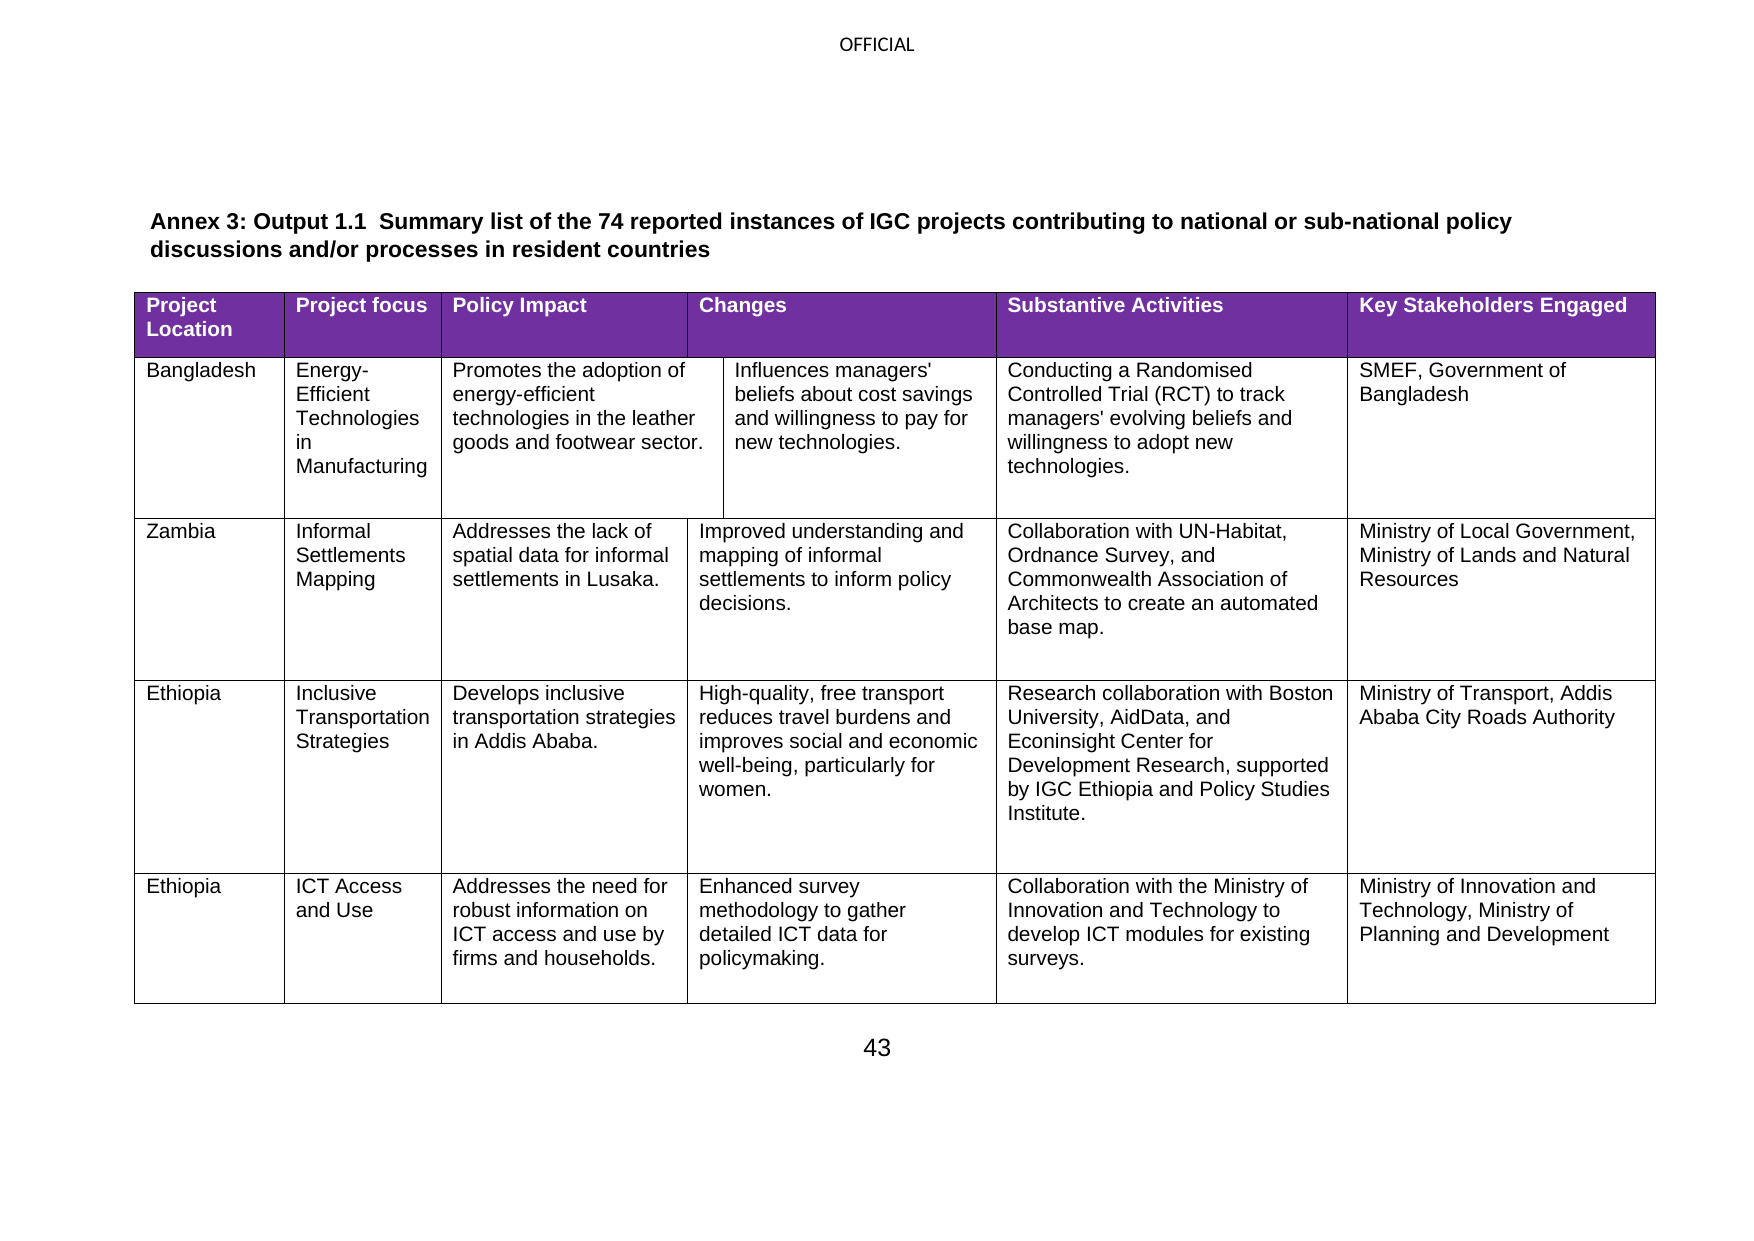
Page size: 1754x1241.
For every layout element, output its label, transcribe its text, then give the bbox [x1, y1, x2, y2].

table_cell Inclusive Transportation Strategies [285, 681, 441, 873]
table_cell Ethiopia [135, 681, 284, 873]
table_header Project focus [285, 293, 441, 357]
table_header Project Location [135, 293, 284, 357]
table_cell Addresses the lack of spatial data for informal settlements in Lusaka. [442, 519, 687, 679]
table_cell Addresses the need for robust information on ICT access and use by firms and households. [442, 874, 687, 1002]
table_cell Ministry of Innovation and Technology, Ministry of Planning and Development [1348, 874, 1655, 1002]
table_header Key Stakeholders Engaged [1348, 293, 1655, 357]
table_header Substantive Activities [997, 293, 1347, 357]
table_header Changes [688, 293, 996, 357]
table_cell Conducting a Randomised Controlled Trial (RCT) to track managers' evolving beliefs and willingness to adopt new technologies. [997, 358, 1347, 518]
table_cell Develops inclusive transportation strategies in Addis Ababa. [442, 681, 687, 873]
table_cell Ministry of Local Government, Ministry of Lands and Natural Resources [1348, 519, 1655, 679]
table_cell Promotes the adoption of energy-efficient technologies in the leather goods and footwear sector. [442, 358, 723, 518]
table_cell Collaboration with UN-Habitat, Ordnance Survey, and Commonwealth Association of Architects to create an automated base map. [997, 519, 1347, 679]
table_cell Enhanced survey methodology to gather detailed ICT data for policymaking. [688, 874, 996, 1002]
table_cell High-quality, free transport reduces travel burdens and improves social and economic well-being, particularly for women. [688, 681, 996, 873]
table_header Policy Impact [442, 293, 687, 357]
table_cell Influences managers' beliefs about cost savings and willingness to pay for new technologies. [724, 358, 996, 518]
table_cell ICT Access and Use [285, 874, 441, 1002]
table_cell Ethiopia [135, 874, 284, 1002]
table_cell Ministry of Transport, Addis Ababa City Roads Authority [1348, 681, 1655, 873]
table_cell Informal Settlements Mapping [285, 519, 441, 679]
table_cell SMEF, Government of Bangladesh [1348, 358, 1655, 518]
text Annex 3: Output 1.1 Summary list of the 74 reported instances of IGC projects contributing to national or sub-national policy discussions and/or processes in resident countries [150, 208, 1604, 262]
table_cell Bangladesh [135, 358, 284, 518]
table_cell Zambia [135, 519, 284, 679]
table_cell Improved understanding and mapping of informal settlements to inform policy decisions. [688, 519, 996, 679]
table_cell Energy-Efficient Technologies in Manufacturing [285, 358, 441, 518]
table_cell Research collaboration with Boston University, AidData, and Econinsight Center for Development Research, supported by IGC Ethiopia and Policy Studies Institute. [997, 681, 1347, 873]
table_cell Collaboration with the Ministry of Innovation and Technology to develop ICT modules for existing surveys. [997, 874, 1347, 1002]
